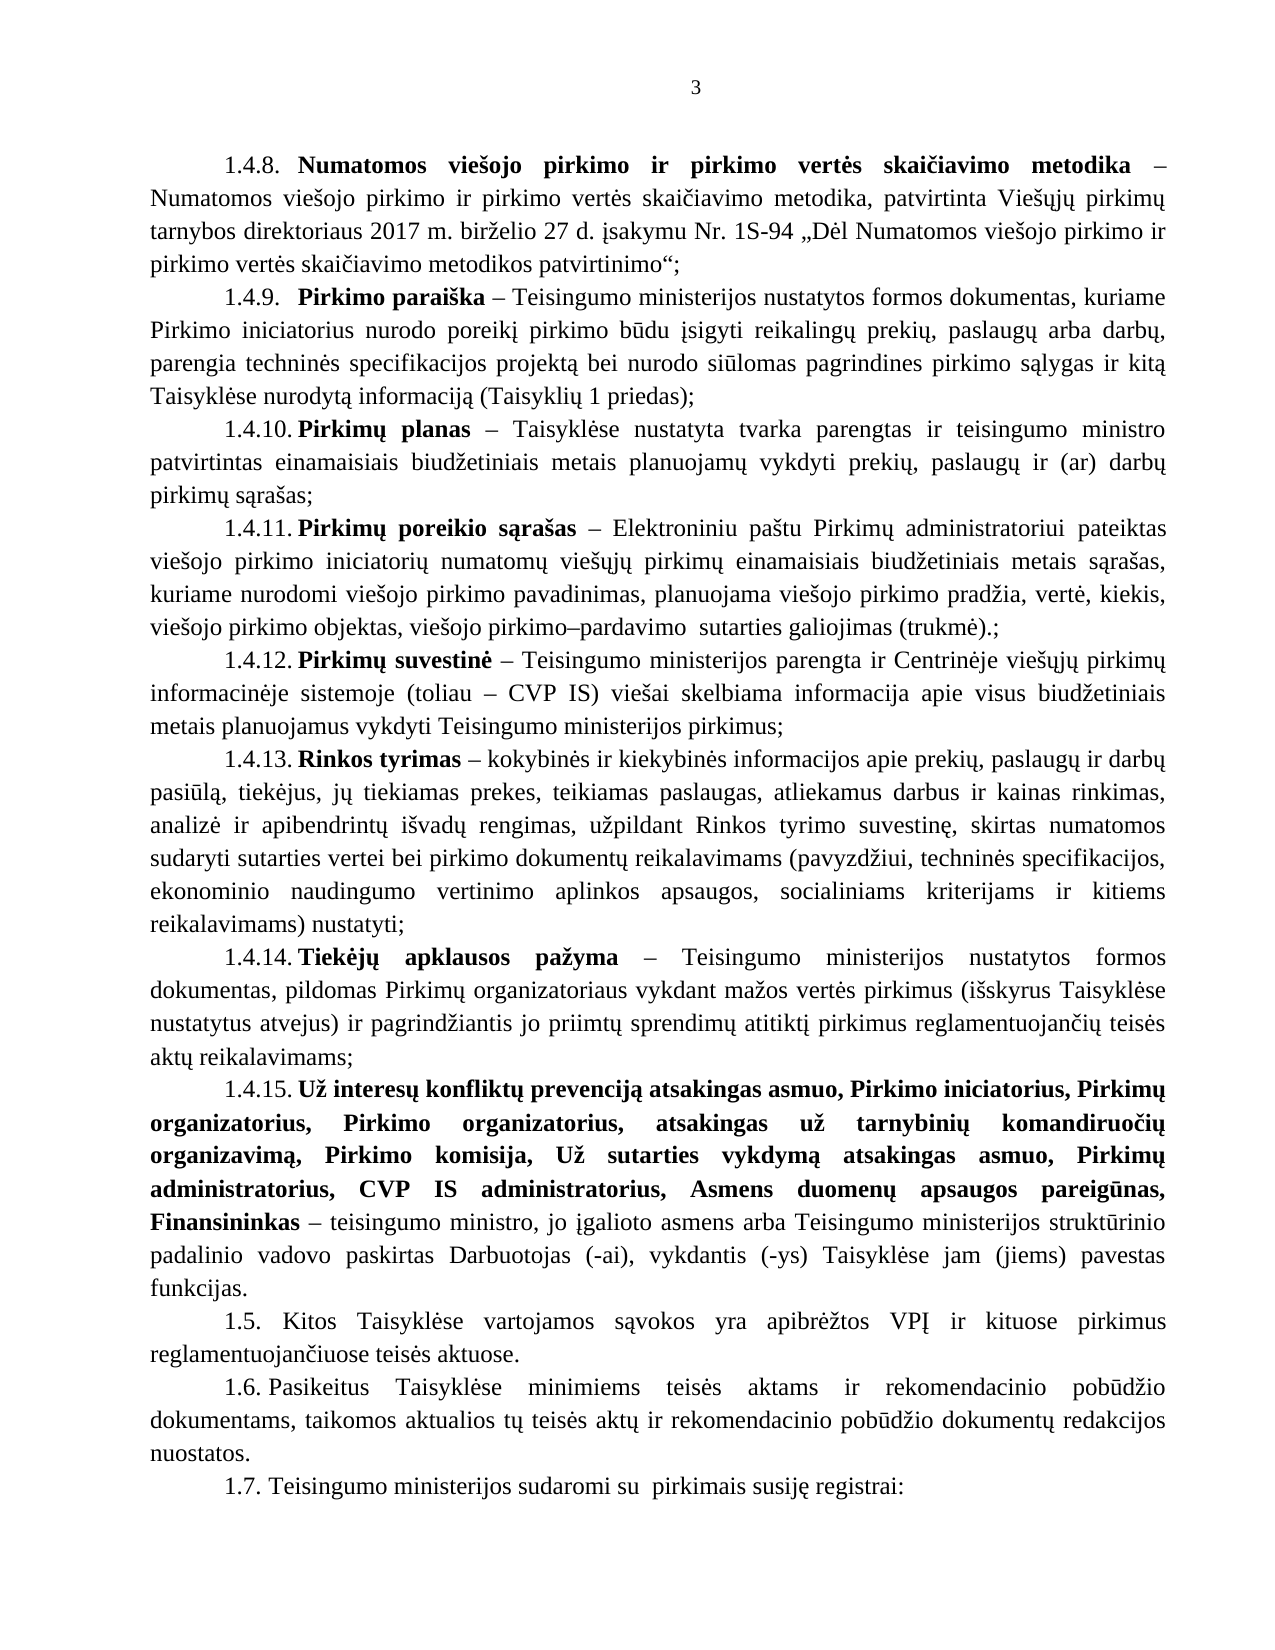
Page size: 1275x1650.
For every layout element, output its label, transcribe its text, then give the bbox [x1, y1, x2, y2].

text 1.4.11. Pirkimų poreikio sąrašas – Elektroniniu paštu Pirkimų administratoriui pateiktas viešojo pirkimo iniciatorių numatomų viešųjų pirkimų einamaisiais biudžetiniais metais sąrašas, kuriame nurodomi viešojo pirkimo pavadinimas, planuojama viešojo pirkimo pradžia, vertė, kiekis, viešojo pirkimo objektas, viešojo pirkimo–pardavimo sutarties galiojimas (trukmė).; [150, 513, 1167, 641]
text 1.5. Kitos Taisyklėse vartojamos sąvokos yra apibrėžtos VPĮ ir kituose pirkimus reglamentuojančiuose teisės aktuose. [150, 1306, 1167, 1367]
text 1.7. Teisingumo ministerijos sudaromi su pirkimais susiję registrai: [150, 1471, 1167, 1499]
text 1.4.14. Tiekėjų apklausos pažyma – Teisingumo ministerijos nustatytos formos dokumentas, pildomas Pirkimų organizatoriaus vykdant mažos vertės pirkimus (išskyrus Taisyklėse nustatytus atvejus) ir pagrindžiantis jo priimtų sprendimų atitiktį pirkimus reglamentuojančių teisės aktų reikalavimams; [150, 942, 1167, 1070]
text 1.4.12. Pirkimų suvestinė – Teisingumo ministerijos parengta ir Centrinėje viešųjų pirkimų informacinėje sistemoje (toliau – CVP IS) viešai skelbiama informacija apie visus biudžetiniais metais planuojamus vykdyti Teisingumo ministerijos pirkimus; [150, 645, 1167, 740]
text 1.4.9. Pirkimo paraiška – Teisingumo ministerijos nustatytos formos dokumentas, kuriame Pirkimo iniciatorius nurodo poreikį pirkimo būdu įsigyti reikalingų prekių, paslaugų arba darbų, parengia techninės specifikacijos projektą bei nurodo siūlomas pagrindines pirkimo sąlygas ir kitą Taisyklėse nurodytą informaciją (Taisyklių 1 priedas); [150, 282, 1167, 410]
text 1.4.10. Pirkimų planas – Taisyklėse nustatyta tvarka parengtas ir teisingumo ministro patvirtintas einamaisiais biudžetiniais metais planuojamų vykdyti prekių, paslaugų ir (ar) darbų pirkimų sąrašas; [150, 414, 1167, 509]
text 1.4.13. Rinkos tyrimas – kokybinės ir kiekybinės informacijos apie prekių, paslaugų ir darbų pasiūlą, tiekėjus, jų tiekiamas prekes, teikiamas paslaugas, atliekamus darbus ir kainas rinkimas, analizė ir apibendrintų išvadų rengimas, užpildant Rinkos tyrimo suvestinę, skirtas numatomos sudaryti sutarties vertei bei pirkimo dokumentų reikalavimams (pavyzdžiui, techninės specifikacijos, ekonominio naudingumo vertinimo aplinkos apsaugos, socialiniams kriterijams ir kitiems reikalavimams) nustatyti; [150, 744, 1167, 938]
text 1.6. Pasikeitus Taisyklėse minimiems teisės aktams ir rekomendacinio pobūdžio dokumentams, taikomos aktualios tų teisės aktų ir rekomendacinio pobūdžio dokumentų redakcijos nuostatos. [150, 1372, 1167, 1467]
text 1.4.15. Už interesų konfliktų prevenciją atsakingas asmuo, Pirkimo iniciatorius, Pirkimų organizatorius, Pirkimo organizatorius, atsakingas už tarnybinių komandiruočių organizavimą, Pirkimo komisija, Už sutarties vykdymą atsakingas asmuo, Pirkimų administratorius, CVP IS administratorius, Asmens duomenų apsaugos pareigūnas, Finansininkas – teisingumo ministro, jo įgalioto asmens arba Teisingumo ministerijos struktūrinio padalinio vadovo paskirtas Darbuotojas (-ai), vykdantis (-ys) Taisyklėse jam (jiems) pavestas funkcijas. [150, 1074, 1167, 1301]
text 1.4.8. Numatomos viešojo pirkimo ir pirkimo vertės skaičiavimo metodika – Numatomos viešojo pirkimo ir pirkimo vertės skaičiavimo metodika, patvirtinta Viešųjų pirkimų tarnybos direktoriaus 2017 m. birželio 27 d. įsakymu Nr. 1S-94 „Dėl Numatomos viešojo pirkimo ir pirkimo vertės skaičiavimo metodikos patvirtinimo“; [150, 150, 1167, 278]
